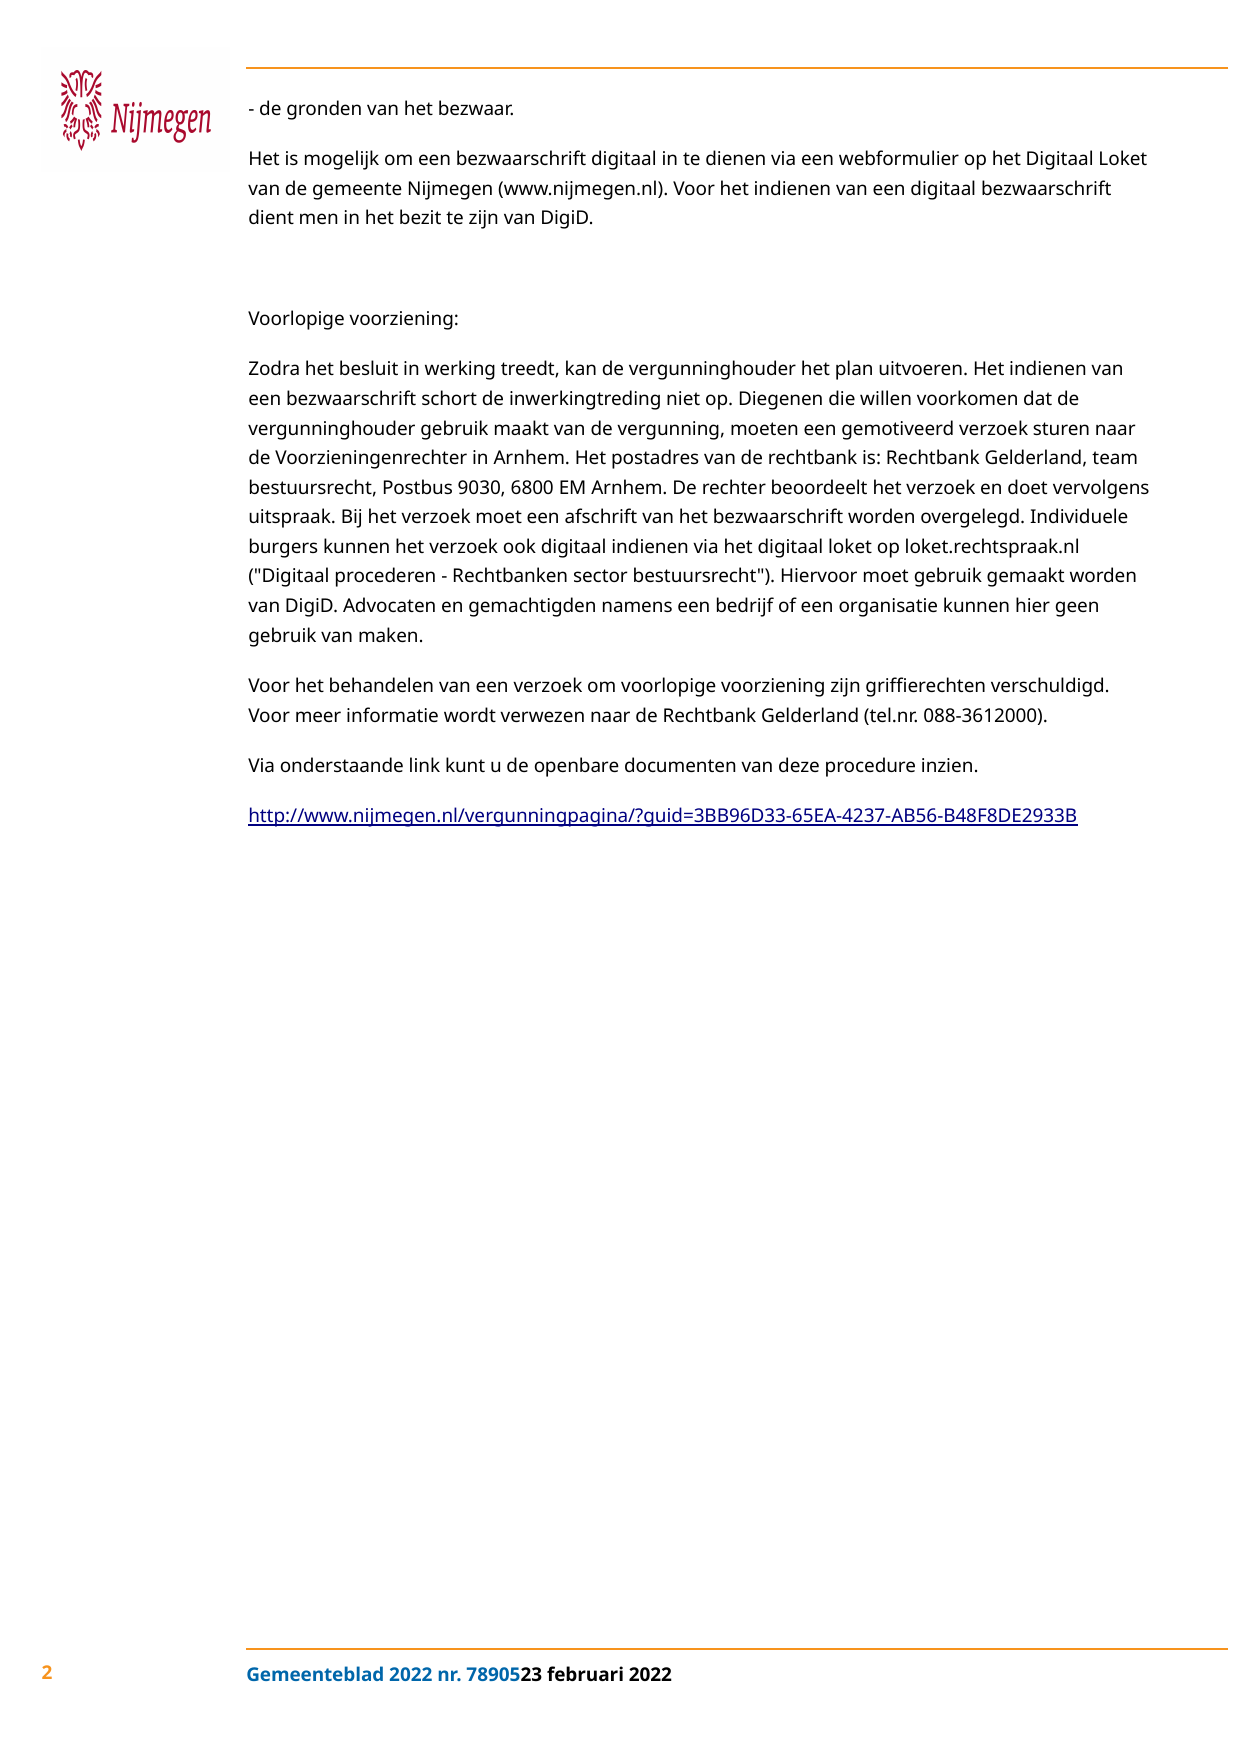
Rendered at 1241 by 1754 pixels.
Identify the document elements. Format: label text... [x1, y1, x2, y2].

text Voor het behandelen van een verzoek om voorlopige voorziening zijn griffierechten verschuldigd. Voor meer informatie wordt verwezen naar de Rechtbank Gelderland (tel.nr. 088-3612000). [248, 672, 1152, 728]
text Via onderstaande link kunt u de openbare documenten van deze procedure inzien. [248, 752, 1152, 778]
picture [41, 47, 231, 172]
text Zodra het besluit in werking treedt, kan de vergunninghouder het plan uitvoeren. Het indienen van een bezwaarschrift schort de inwerkingtreding niet op. Diegenen die willen voorkomen dat de vergunninghouder gebruik maakt van de vergunning, moeten een gemotiveerd verzoek sturen naar de Voorzieningenrechter in Arnhem. Het postadres van de rechtbank is: Rechtbank Gelderland, team bestuursrecht, Postbus 9030, 6800 EM Arnhem. De rechter beoordeelt het verzoek en doet vervolgens uitspraak. Bij het verzoek moet een afschrift van het bezwaarschrift worden overgelegd. Individuele burgers kunnen het verzoek ook digitaal indienen via het digitaal loket op loket.rechtspraak.nl ("Digitaal procederen - Rechtbanken sector bestuursrecht"). Hiervoor moet gebruik gemaakt worden van DigiD. Advocaten en gemachtigden namens een bedrijf of een organisatie kunnen hier geen gebruik van maken. [248, 356, 1152, 648]
text Het is mogelijk om een bezwaarschrift digitaal in te dienen via een webformulier op het Digitaal Loket van de gemeente Nijmegen (www.nijmegen.nl). Voor het indienen van een digitaal bezwaarschrift dient men in het bezit te zijn van DigiD. [248, 145, 1152, 230]
text - de gronden van het bezwaar. [248, 95, 1152, 121]
text Voorlopige voorziening: [248, 305, 1152, 331]
text http://www.nijmegen.nl/vergunningpagina/?guid=3BB96D33-65EA-4237-AB56-B48F8DE2933B [248, 803, 1152, 828]
